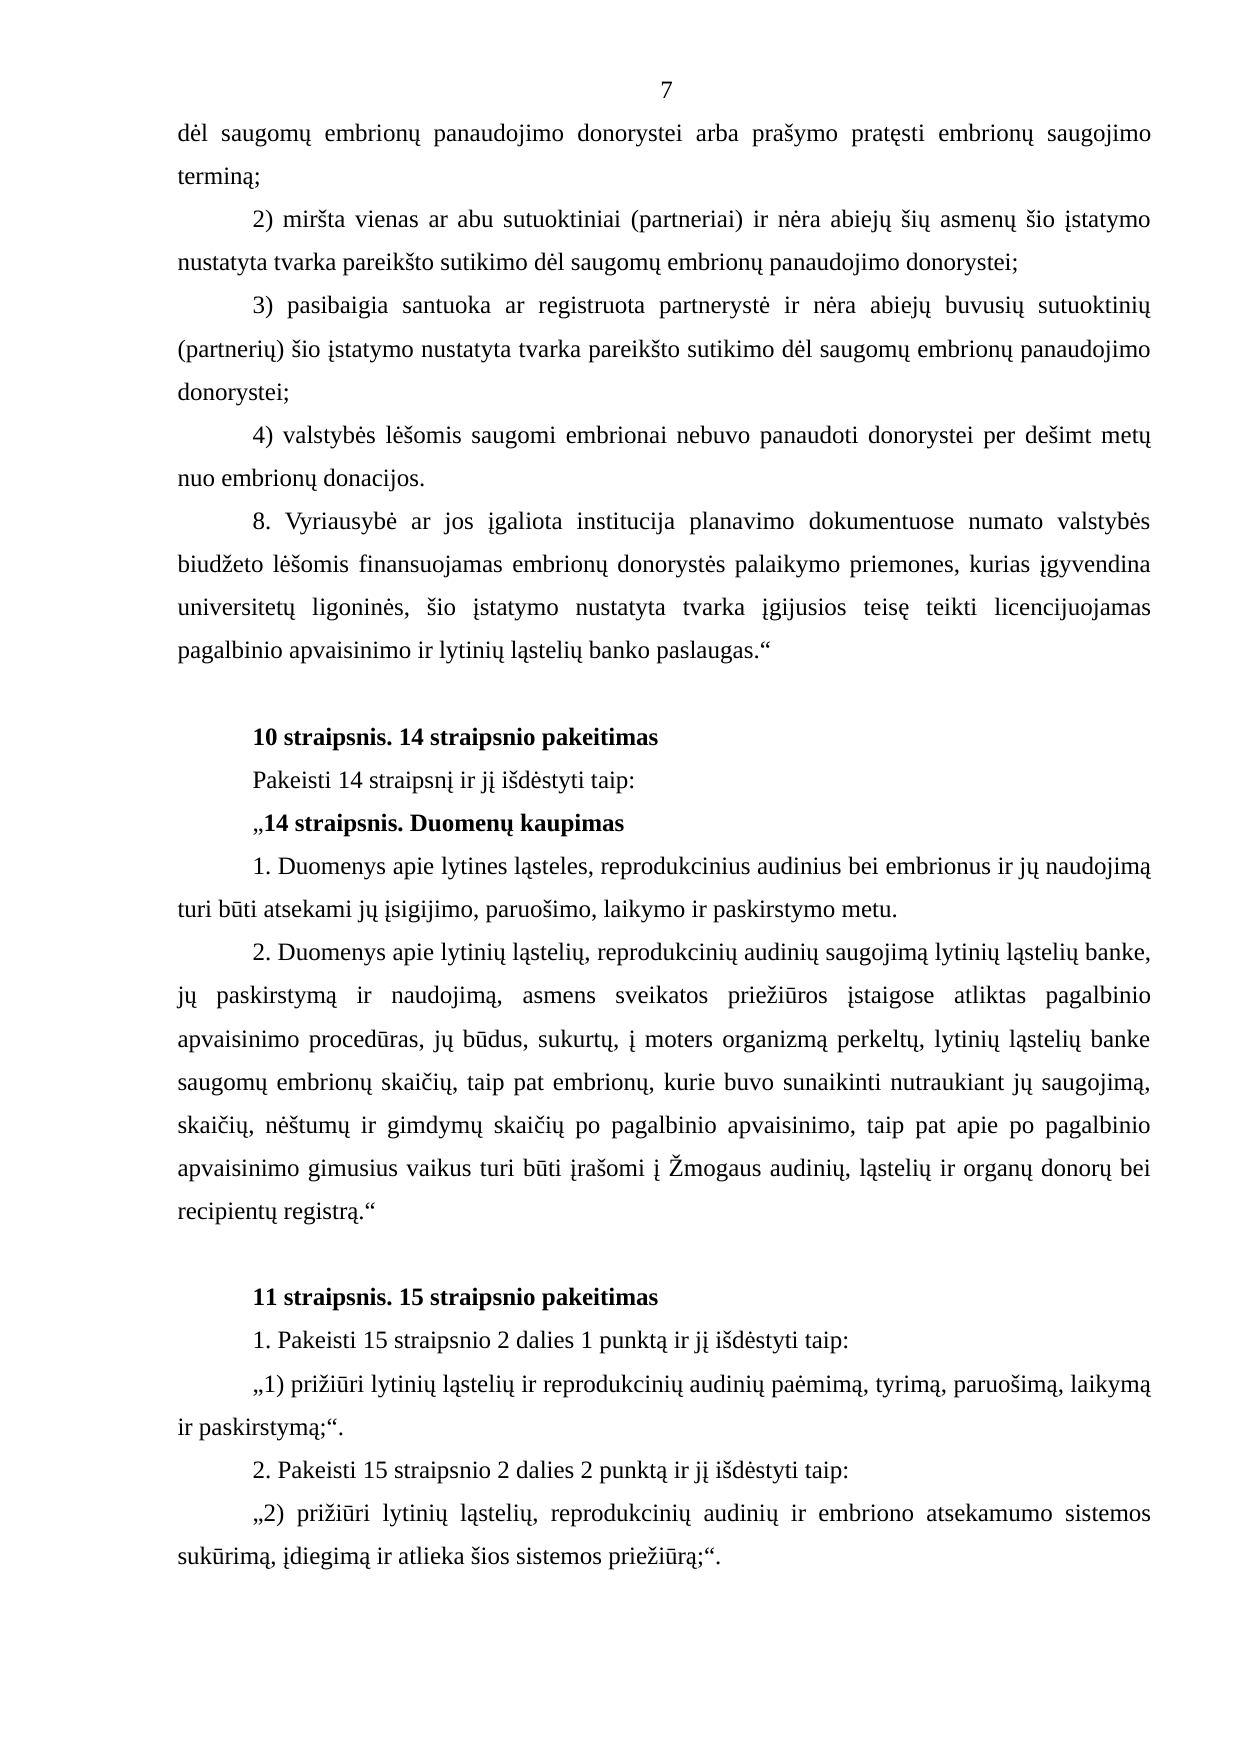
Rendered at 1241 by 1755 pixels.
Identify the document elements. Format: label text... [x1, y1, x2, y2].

text 2) miršta vienas ar abu sutuoktiniai (partneriai) ir nėra abiejų šių asmenų šio įstatymo nustatyta tvarka pareikšto sutikimo dėl saugomų embrionų panaudojimo donorystei; [177, 204, 1152, 276]
text 10 straipsnis. 14 straipsnio pakeitimas [177, 722, 1152, 751]
text 2. Duomenys apie lytinių ląstelių, reprodukcinių audinių saugojimą lytinių ląstelių banke, jų paskirstymą ir naudojimą, asmens sveikatos priežiūros įstaigose atliktas pagalbinio apvaisinimo procedūras, jų būdus, sukurtų, į moters organizmą perkeltų, lytinių ląstelių banke saugomų embrionų skaičių, taip pat embrionų, kurie buvo sunaikinti nutraukiant jų saugojimą, skaičių, nėštumų ir gimdymų skaičių po pagalbinio apvaisinimo, taip pat apie po pagalbinio apvaisinimo gimusius vaikus turi būti įrašomi į Žmogaus audinių, ląstelių ir organų donorų bei recipientų registrą.“ [177, 937, 1152, 1225]
text 2. Pakeisti 15 straipsnio 2 dalies 2 punktą ir jį išdėstyti taip: [177, 1455, 1152, 1484]
text Pakeisti 14 straipsnį ir jį išdėstyti taip: [177, 765, 1152, 794]
text 1. Duomenys apie lytines ląsteles, reprodukcinius audinius bei embrionus ir jų naudojimą turi būti atsekami jų įsigijimo, paruošimo, laikymo ir paskirstymo metu. [177, 851, 1152, 923]
text 11 straipsnis. 15 straipsnio pakeitimas [177, 1282, 1152, 1311]
text dėl saugomų embrionų panaudojimo donorystei arba prašymo pratęsti embrionų saugojimo terminą; [177, 118, 1152, 190]
text „14 straipsnis. Duomenų kaupimas [177, 808, 1152, 837]
text 8. Vyriausybė ar jos įgaliota institucija planavimo dokumentuose numato valstybės biudžeto lėšomis finansuojamas embrionų donorystės palaikymo priemones, kurias įgyvendina universitetų ligoninės, šio įstatymo nustatyta tvarka įgijusios teisę teikti licencijuojamas pagalbinio apvaisinimo ir lytinių ląstelių banko paslaugas.“ [177, 506, 1152, 664]
text „2) prižiūri lytinių ląstelių, reprodukcinių audinių ir embriono atsekamumo sistemos sukūrimą, įdiegimą ir atlieka šios sistemos priežiūrą;“. [177, 1498, 1152, 1570]
text 4) valstybės lėšomis saugomi embrionai nebuvo panaudoti donorystei per dešimt metų nuo embrionų donacijos. [177, 420, 1152, 492]
text „1) prižiūri lytinių ląstelių ir reprodukcinių audinių paėmimą, tyrimą, paruošimą, laikymą ir paskirstymą;“. [177, 1369, 1152, 1441]
text 3) pasibaigia santuoka ar registruota partnerystė ir nėra abiejų buvusių sutuoktinių (partnerių) šio įstatymo nustatyta tvarka pareikšto sutikimo dėl saugomų embrionų panaudojimo donorystei; [177, 291, 1152, 406]
text 1. Pakeisti 15 straipsnio 2 dalies 1 punktą ir jį išdėstyti taip: [177, 1326, 1152, 1354]
